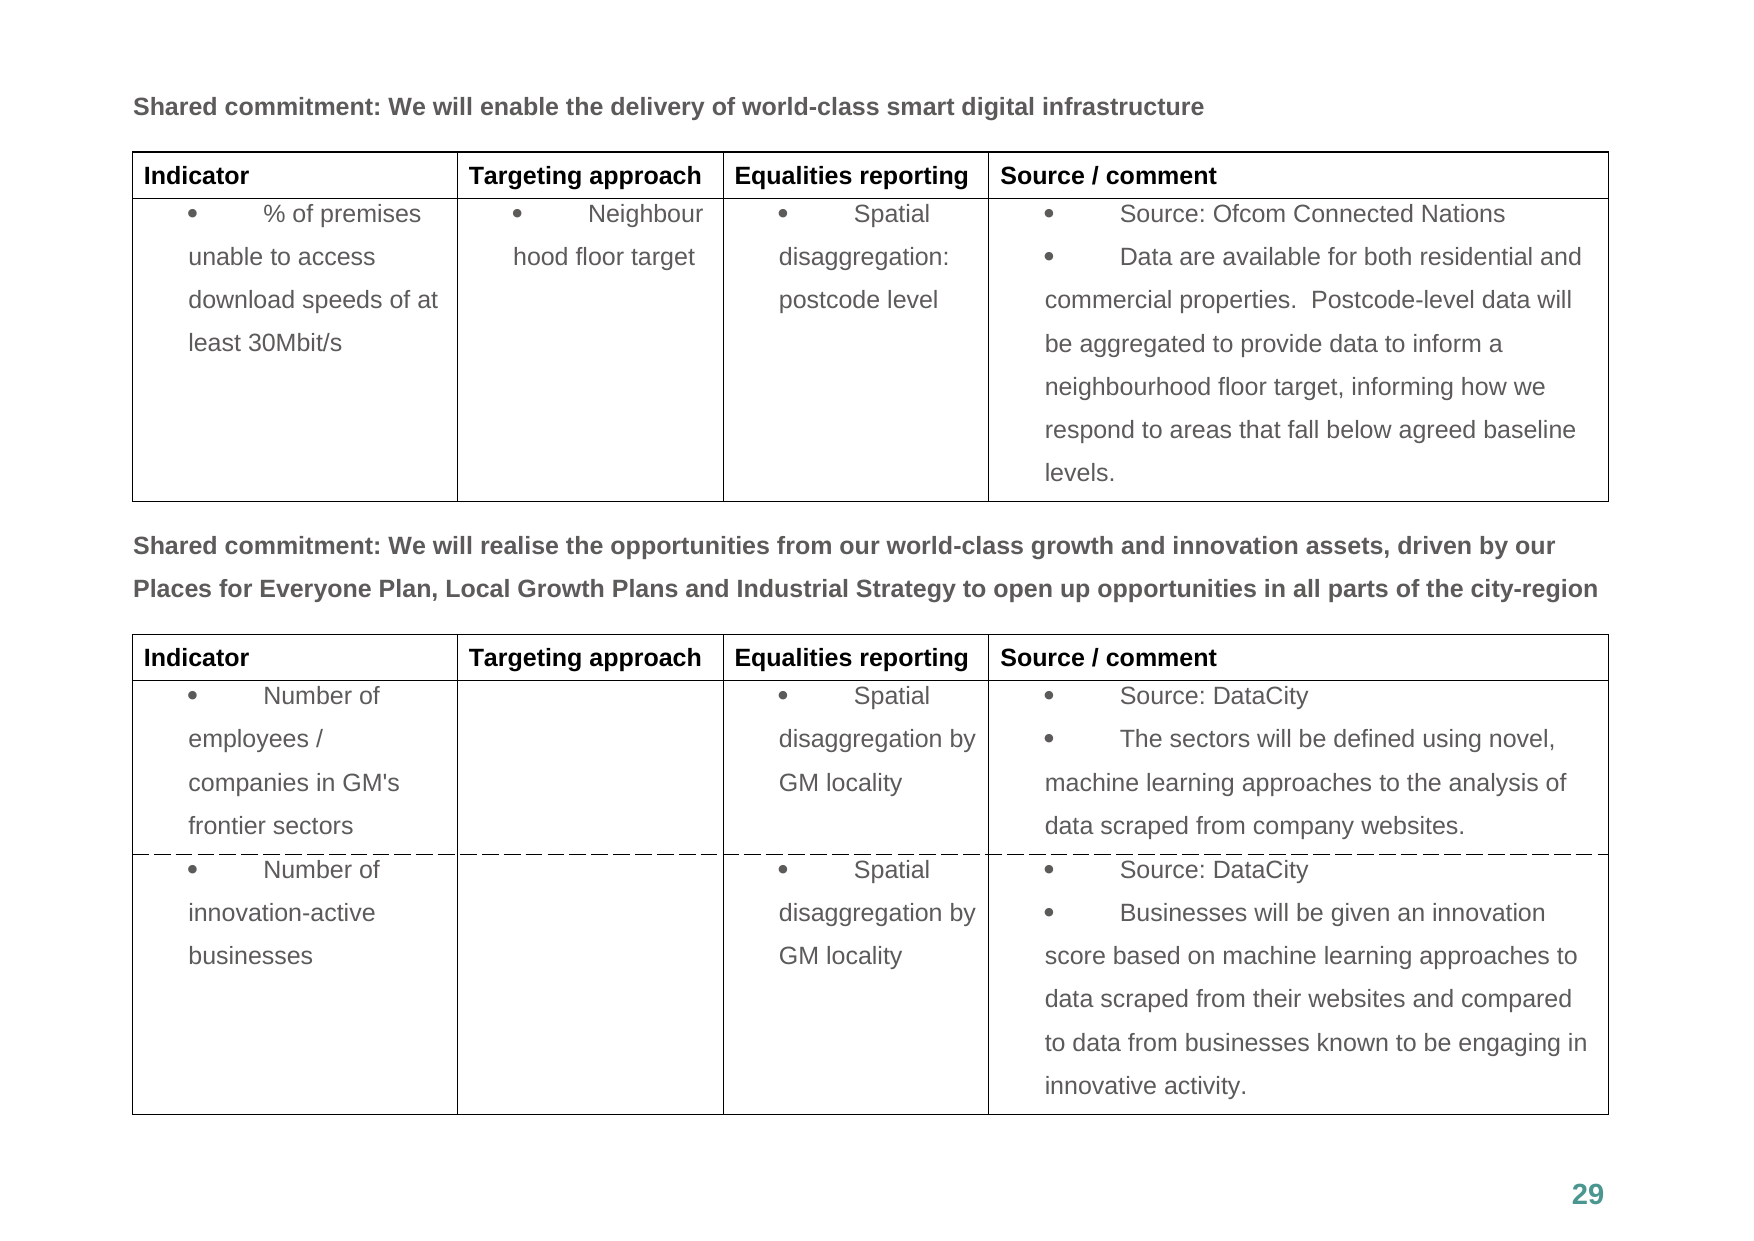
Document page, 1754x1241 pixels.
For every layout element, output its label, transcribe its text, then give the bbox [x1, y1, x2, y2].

table_cell [458, 854, 723, 1114]
table_cell Source: DataCity The sectors will be defined using novel, machine learning approaches to the analysis of data scraped from company websites. [989, 681, 1608, 854]
table_cell Neighbourhood floor target [458, 199, 723, 501]
table_header Indicator [133, 635, 457, 680]
table_header Equalities reporting [724, 153, 988, 198]
table_cell Spatial disaggregation by GM locality [724, 681, 988, 854]
table_cell Source: DataCity Businesses will be given an innovation score based on machine learning approaches to data scraped from their websites and compared to data from businesses known to be engaging in innovative activity. [989, 854, 1608, 1114]
subtitle Shared commitment: We will realise the opportunities from our world-class growth and innovation assets, driven by our Places for Everyone Plan, Local Growth Plans and Industrial Strategy to open up opportunities in all parts of the city-region [133, 531, 1604, 603]
table_header Equalities reporting [724, 635, 988, 680]
table_header Targeting approach [458, 153, 723, 198]
table_cell Number of employees / companies in GM's frontier sectors [133, 681, 457, 854]
table_cell Spatial disaggregation: postcode level [724, 199, 988, 501]
table_cell % of premises unable to access download speeds of at least 30Mbit/s [133, 199, 457, 501]
subtitle Shared commitment: We will enable the delivery of world-class smart digital infrastructure [133, 92, 1604, 120]
table_cell Number of innovation-active businesses [133, 854, 457, 1114]
table_header Targeting approach [458, 635, 723, 680]
table_header Source / comment [989, 635, 1608, 680]
table_header Indicator [133, 153, 457, 198]
table_cell [458, 681, 723, 854]
table_cell Spatial disaggregation by GM locality [724, 854, 988, 1114]
table_header Source / comment [989, 153, 1608, 198]
table_cell Source: Ofcom Connected Nations Data are available for both residential and commercial properties. Postcode-level data will be aggregated to provide data to inform a neighbourhood floor target, informing how we respond to areas that fall below agreed baseline levels. [989, 199, 1608, 501]
